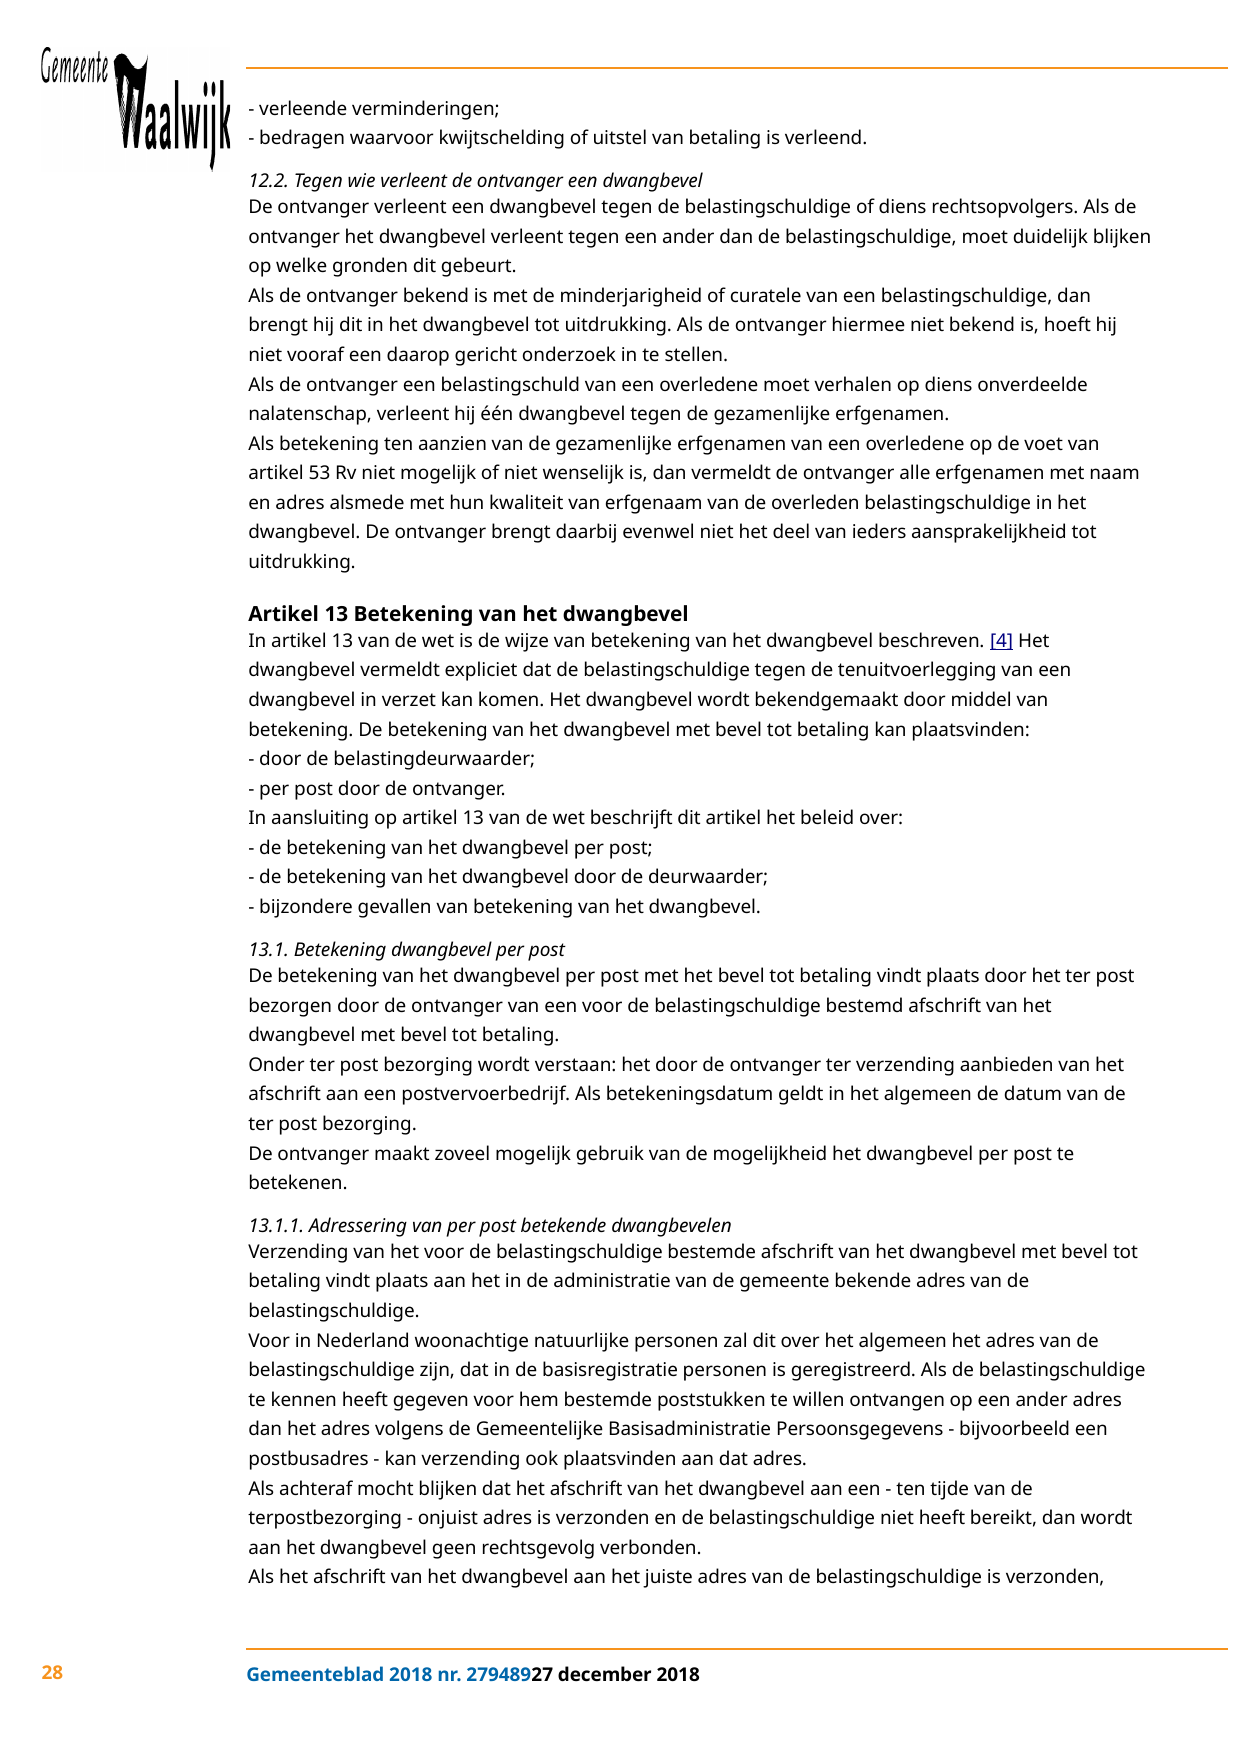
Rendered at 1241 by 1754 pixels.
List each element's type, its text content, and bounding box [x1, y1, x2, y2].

text 12.2. Tegen wie verleent de ontvanger een dwangbevel [248, 167, 1152, 193]
text Als achteraf mocht blijken dat het afschrift van het dwangbevel aan een - ten tijde van de terpostbezorging - onjuist adres is verzonden en de belastingschuldige niet heeft bereikt, dan wordt aan het dwangbevel geen rechtsgevolg verbonden. [248, 1475, 1152, 1560]
picture [41, 47, 231, 172]
text - per post door de ontvanger. [248, 775, 1152, 801]
text Artikel 13 Betekening van het dwangbevel [248, 599, 1152, 627]
text - verleende verminderingen; [248, 95, 1152, 121]
text Als het afschrift van het dwangbevel aan het juiste adres van de belastingschuldige is verzonden, [248, 1563, 1152, 1589]
text - door de belastingdeurwaarder; [248, 745, 1152, 771]
text - bedragen waarvoor kwijtschelding of uitstel van betaling is verleend. [248, 124, 1152, 150]
text Voor in Nederland woonachtige natuurlijke personen zal dit over het algemeen het adres van de belastingschuldige zijn, dat in de basisregistratie personen is geregistreerd. Als de belastingschuldige te kennen heeft gegeven voor hem bestemde poststukken te willen ontvangen op een ander adres dan het adres volgens de Gemeentelijke Basisadministratie Persoonsgegevens - bijvoorbeeld een postbusadres - kan verzending ook plaatsvinden aan dat adres. [248, 1327, 1152, 1471]
text - de betekening van het dwangbevel per post; [248, 834, 1152, 860]
text Als betekening ten aanzien van de gezamenlijke erfgenamen van een overledene op de voet van artikel 53 Rv niet mogelijk of niet wenselijk is, dan vermeldt de ontvanger alle erfgenamen met naam en adres alsmede met hun kwaliteit van erfgenaam van de overleden belastingschuldige in het dwangbevel. De ontvanger brengt daarbij evenwel niet het deel van ieders aansprakelijkheid tot uitdrukking. [248, 430, 1152, 574]
text 13.1. Betekening dwangbevel per post [248, 936, 1152, 962]
text De ontvanger verleent een dwangbevel tegen de belastingschuldige of diens rechtsopvolgers. Als de ontvanger het dwangbevel verleent tegen een ander dan de belastingschuldige, moet duidelijk blijken op welke gronden dit gebeurt. [248, 193, 1152, 278]
text In artikel 13 van de wet is de wijze van betekening van het dwangbevel beschreven. [4] Het dwangbevel vermeldt expliciet dat de belastingschuldige tegen de tenuitvoerlegging van een dwangbevel in verzet kan komen. Het dwangbevel wordt bekendgemaakt door middel van betekening. De betekening van het dwangbevel met bevel tot betaling kan plaatsvinden: [248, 627, 1152, 742]
text - bijzondere gevallen van betekening van het dwangbevel. [248, 893, 1152, 919]
text 13.1.1. Adressering van per post betekende dwangbevelen [248, 1212, 1152, 1238]
text Verzending van het voor de belastingschuldige bestemde afschrift van het dwangbevel met bevel tot betaling vindt plaats aan het in de administratie van de gemeente bekende adres van de belastingschuldige. [248, 1238, 1152, 1323]
text De betekening van het dwangbevel per post met het bevel tot betaling vindt plaats door het ter post bezorgen door de ontvanger van een voor de belastingschuldige bestemd afschrift van het dwangbevel met bevel tot betaling. [248, 962, 1152, 1047]
text De ontvanger maakt zoveel mogelijk gebruik van de mogelijkheid het dwangbevel per post te betekenen. [248, 1140, 1152, 1195]
text Als de ontvanger een belastingschuld van een overledene moet verhalen op diens onverdeelde nalatenschap, verleent hij één dwangbevel tegen de gezamenlijke erfgenamen. [248, 371, 1152, 426]
text - de betekening van het dwangbevel door de deurwaarder; [248, 864, 1152, 889]
text In aansluiting op artikel 13 van de wet beschrijft dit artikel het beleid over: [248, 804, 1152, 830]
text Als de ontvanger bekend is met de minderjarigheid of curatele van een belastingschuldige, dan brengt hij dit in het dwangbevel tot uitdrukking. Als de ontvanger hiermee niet bekend is, hoeft hij niet vooraf een daarop gericht onderzoek in te stellen. [248, 282, 1152, 367]
text Onder ter post bezorging wordt verstaan: het door de ontvanger ter verzending aanbieden van het afschrift aan een postvervoerbedrijf. Als betekeningsdatum geldt in het algemeen de datum van de ter post bezorging. [248, 1051, 1152, 1136]
